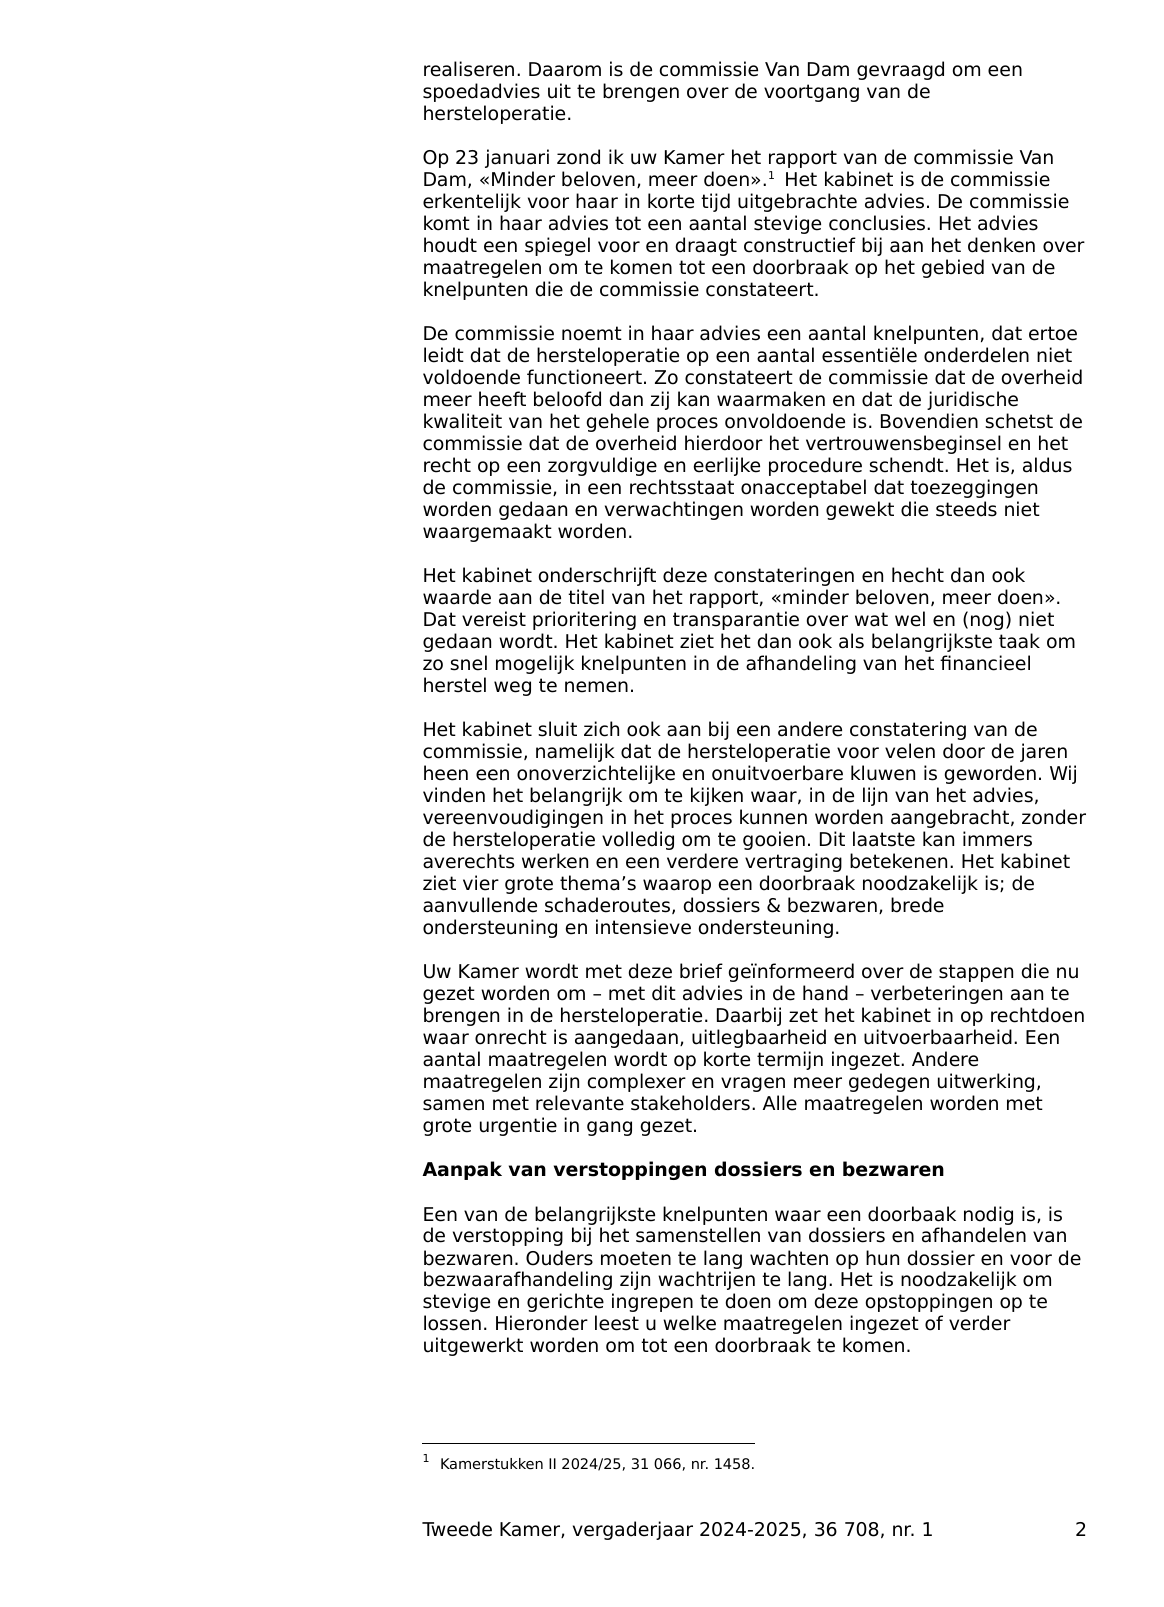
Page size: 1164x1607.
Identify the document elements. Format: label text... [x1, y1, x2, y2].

text Het kabinet onderschrijft deze constateringen en hecht dan ook waarde aan de titel van het rapport, «minder beloven, meer doen». Dat vereist prioritering en transparantie over wat wel en (nog) niet gedaan wordt. Het kabinet ziet het dan ook als belangrijkste taak om zo snel mogelijk knelpunten in de afhandeling van het financieel herstel weg te nemen. [422, 565, 1087, 697]
text De commissie noemt in haar advies een aantal knelpunten, dat ertoe leidt dat de hersteloperatie op een aantal essentiële onderdelen niet voldoende functioneert. Zo constateert de commissie dat de overheid meer heeft beloofd dan zij kan waarmaken en dat de juridische kwaliteit van het gehele proces onvoldoende is. Bovendien schetst de commissie dat de overheid hierdoor het vertrouwensbeginsel en het recht op een zorgvuldige en eerlijke procedure schendt. Het is, aldus de commissie, in een rechtsstaat onacceptabel dat toezeggingen worden gedaan en verwachtingen worden gewekt die steeds niet waargemaakt worden. [422, 323, 1087, 543]
text Uw Kamer wordt met deze brief geïnformeerd over de stappen die nu gezet worden om – met dit advies in de hand – verbeteringen aan te brengen in de hersteloperatie. Daarbij zet het kabinet in op rechtdoen waar onrecht is aangedaan, uitlegbaarheid en uitvoerbaarheid. Een aantal maatregelen wordt op korte termijn ingezet. Andere maatregelen zijn complexer en vragen meer gedegen uitwerking, samen met relevante stakeholders. Alle maatregelen worden met grote urgentie in gang gezet. [422, 961, 1087, 1137]
subtitle Aanpak van verstoppingen dossiers en bezwaren [422, 1159, 1087, 1181]
text Kamerstukken II 2024/25, 31 066, nr. 1458. [422, 1452, 1087, 1474]
text Op 23 januari zond ik uw Kamer het rapport van de commissie Van Dam, «Minder beloven, meer doen». Het kabinet is de commissie erkentelijk voor haar in korte tijd uitgebrachte advies. De commissie komt in haar advies tot een aantal stevige conclusies. Het advies houdt een spiegel voor en draagt constructief bij aan het denken over maatregelen om te komen tot een doorbraak op het gebied van de knelpunten die de commissie constateert. [422, 147, 1087, 301]
text realiseren. Daarom is de commissie Van Dam gevraagd om een spoedadvies uit te brengen over de voortgang van de hersteloperatie. [422, 59, 1087, 125]
text Een van de belangrijkste knelpunten waar een doorbaak nodig is, is de verstopping bij het samenstellen van dossiers en afhandelen van bezwaren. Ouders moeten te lang wachten op hun dossier en voor de bezwaarafhandeling zijn wachtrijen te lang. Het is noodzakelijk om stevige en gerichte ingrepen te doen om deze opstoppingen op te lossen. Hieronder leest u welke maatregelen ingezet of verder uitgewerkt worden om tot een doorbraak te komen. [422, 1203, 1087, 1357]
text Het kabinet sluit zich ook aan bij een andere constatering van de commissie, namelijk dat de hersteloperatie voor velen door de jaren heen een onoverzichtelijke en onuitvoerbare kluwen is geworden. Wij vinden het belangrijk om te kijken waar, in de lijn van het advies, vereenvoudigingen in het proces kunnen worden aangebracht, zonder de hersteloperatie volledig om te gooien. Dit laatste kan immers averechts werken en een verdere vertraging betekenen. Het kabinet ziet vier grote thema’s waarop een doorbraak noodzakelijk is; de aanvullende schaderoutes, dossiers & bezwaren, brede ondersteuning en intensieve ondersteuning. [422, 719, 1087, 939]
